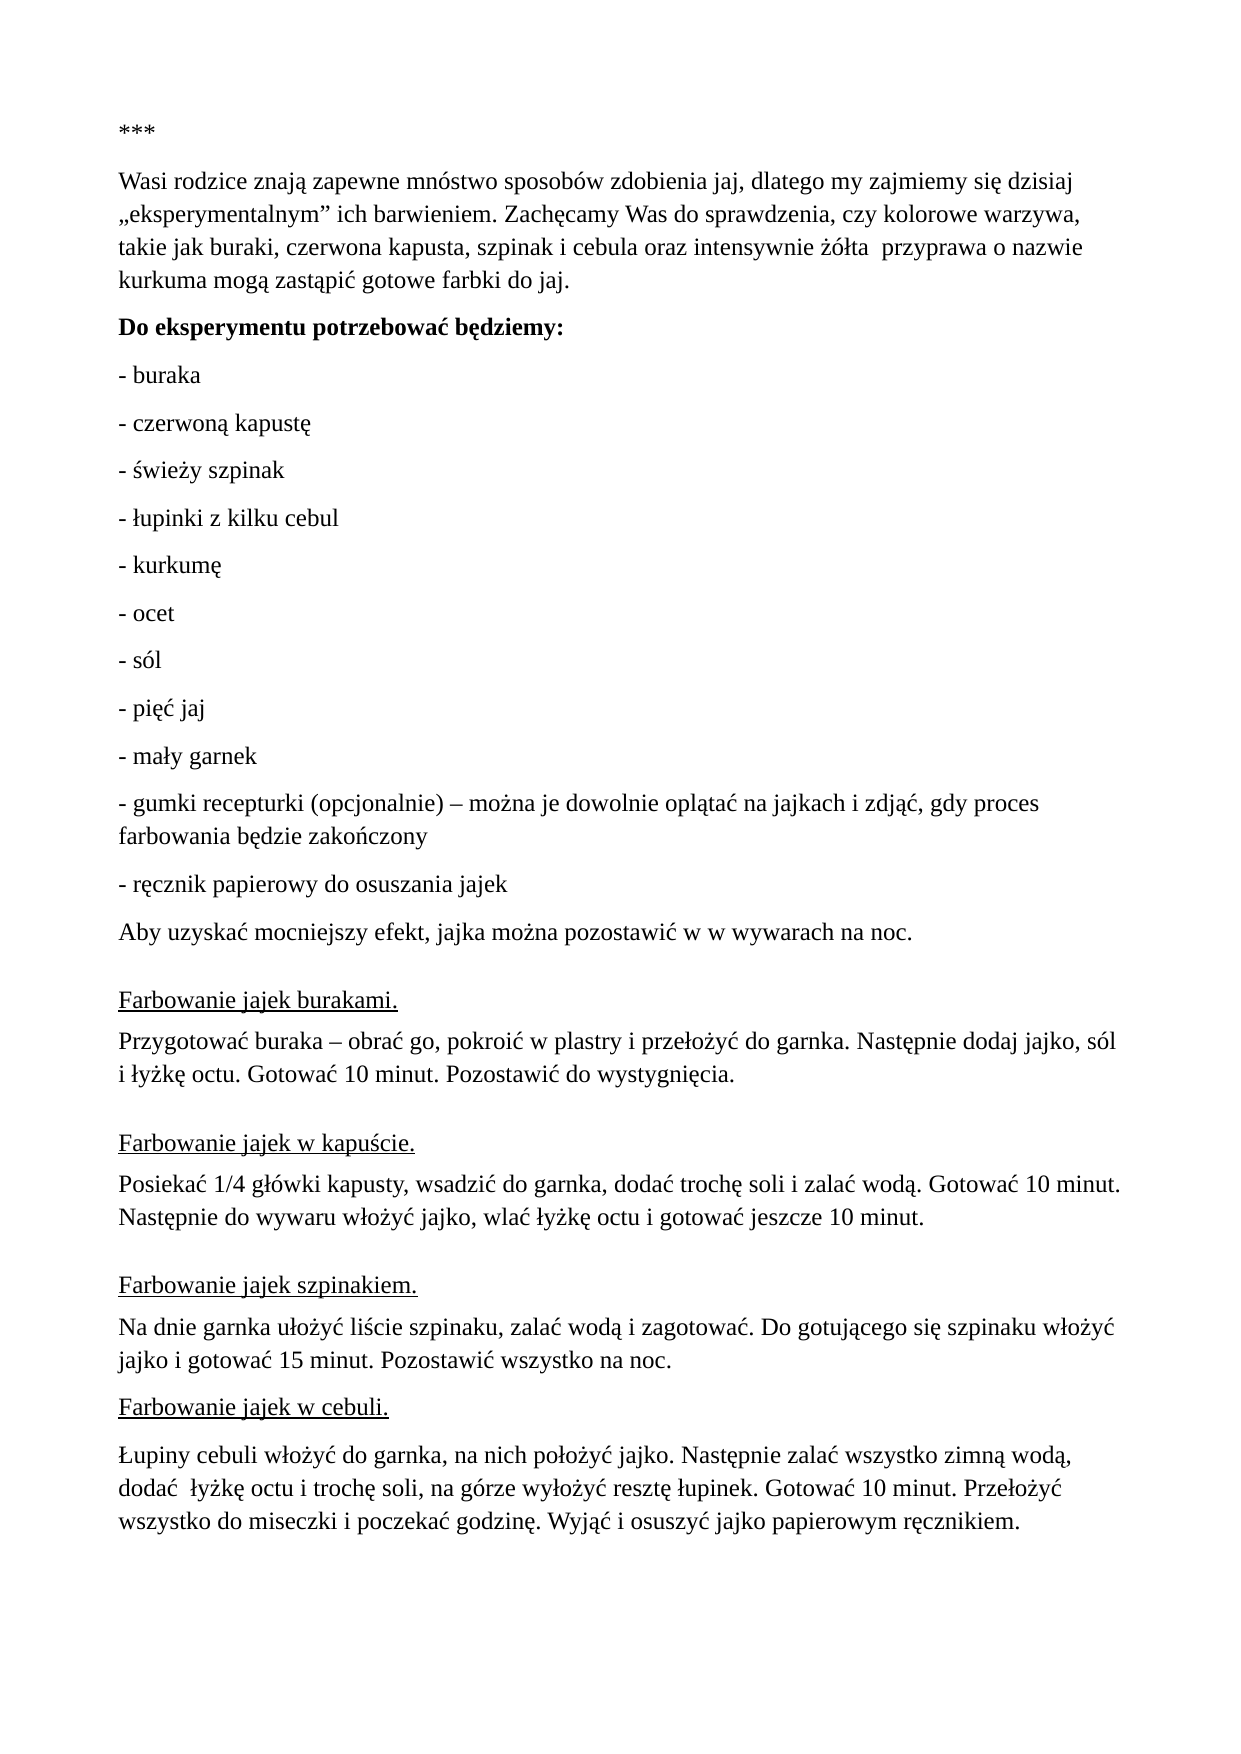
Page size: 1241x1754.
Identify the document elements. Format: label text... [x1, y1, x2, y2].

text Łupiny cebuli włożyć do garnka, na nich położyć jajko. Następnie zalać wszystko zimną wodą, dodać łyżkę octu i trochę soli, na górze wyłożyć resztę łupinek. Gotować 10 minut. Przełożyć wszystko do miseczki i poczekać godzinę. Wyjąć i osuszyć jajko papierowym ręcznikiem. [118, 1440, 1122, 1535]
text Farbowanie jajek w cebuli. [118, 1392, 1122, 1421]
text *** [118, 118, 1122, 147]
text Aby uzyskać mocniejszy efekt, jajka można pozostawić w w wywarach na noc. [118, 917, 1122, 945]
text Posiekać 1/4 główki kapusty, wsadzić do garnka, dodać trochę soli i zalać wodą. Gotować 10 minut. Następnie do wywaru włożyć jajko, wlać łyżkę octu i gotować jeszcze 10 minut. [118, 1169, 1122, 1231]
text - buraka [118, 360, 1122, 389]
text - kurkumę [118, 550, 1122, 579]
text - pięć jaj [118, 693, 1122, 722]
text - łupinki z kilku cebul [118, 503, 1122, 532]
text - ocet [118, 598, 1122, 627]
text Wasi rodzice znają zapewne mnóstwo sposobów zdobienia jaj, dlatego my zajmiemy się dzisiaj „eksperymentalnym” ich barwieniem. Zachęcamy Was do sprawdzenia, czy kolorowe warzywa, takie jak buraki, czerwona kapusta, szpinak i cebula oraz intensywnie żółta przyprawa o nazwie kurkuma mogą zastąpić gotowe farbki do jaj. [118, 166, 1122, 293]
text - gumki recepturki (opcjonalnie) – można je dowolnie oplątać na jajkach i zdjąć, gdy proces farbowania będzie zakończony [118, 788, 1122, 850]
subtitle Farbowanie jajek szpinakiem. [118, 1271, 1122, 1299]
text - czerwoną kapustę [118, 408, 1122, 436]
text Przygotować buraka – obrać go, pokroić w plastry i przełożyć do garnka. Następnie dodaj jajko, sól i łyżkę octu. Gotować 10 minut. Pozostawić do wystygnięcia. [118, 1026, 1122, 1088]
text - mały garnek [118, 741, 1122, 769]
text Do eksperymentu potrzebować będziemy: [118, 312, 1122, 341]
text Na dnie garnka ułożyć liście szpinaku, zalać wodą i zagotować. Do gotującego się szpinaku włożyć jajko i gotować 15 minut. Pozostawić wszystko na noc. [118, 1312, 1122, 1373]
text - sól [118, 646, 1122, 674]
subtitle Farbowanie jajek w kapuście. [118, 1128, 1122, 1157]
text - ręcznik papierowy do osuszania jajek [118, 869, 1122, 898]
text - świeży szpinak [118, 455, 1122, 484]
subtitle Farbowanie jajek burakami. [118, 985, 1122, 1014]
